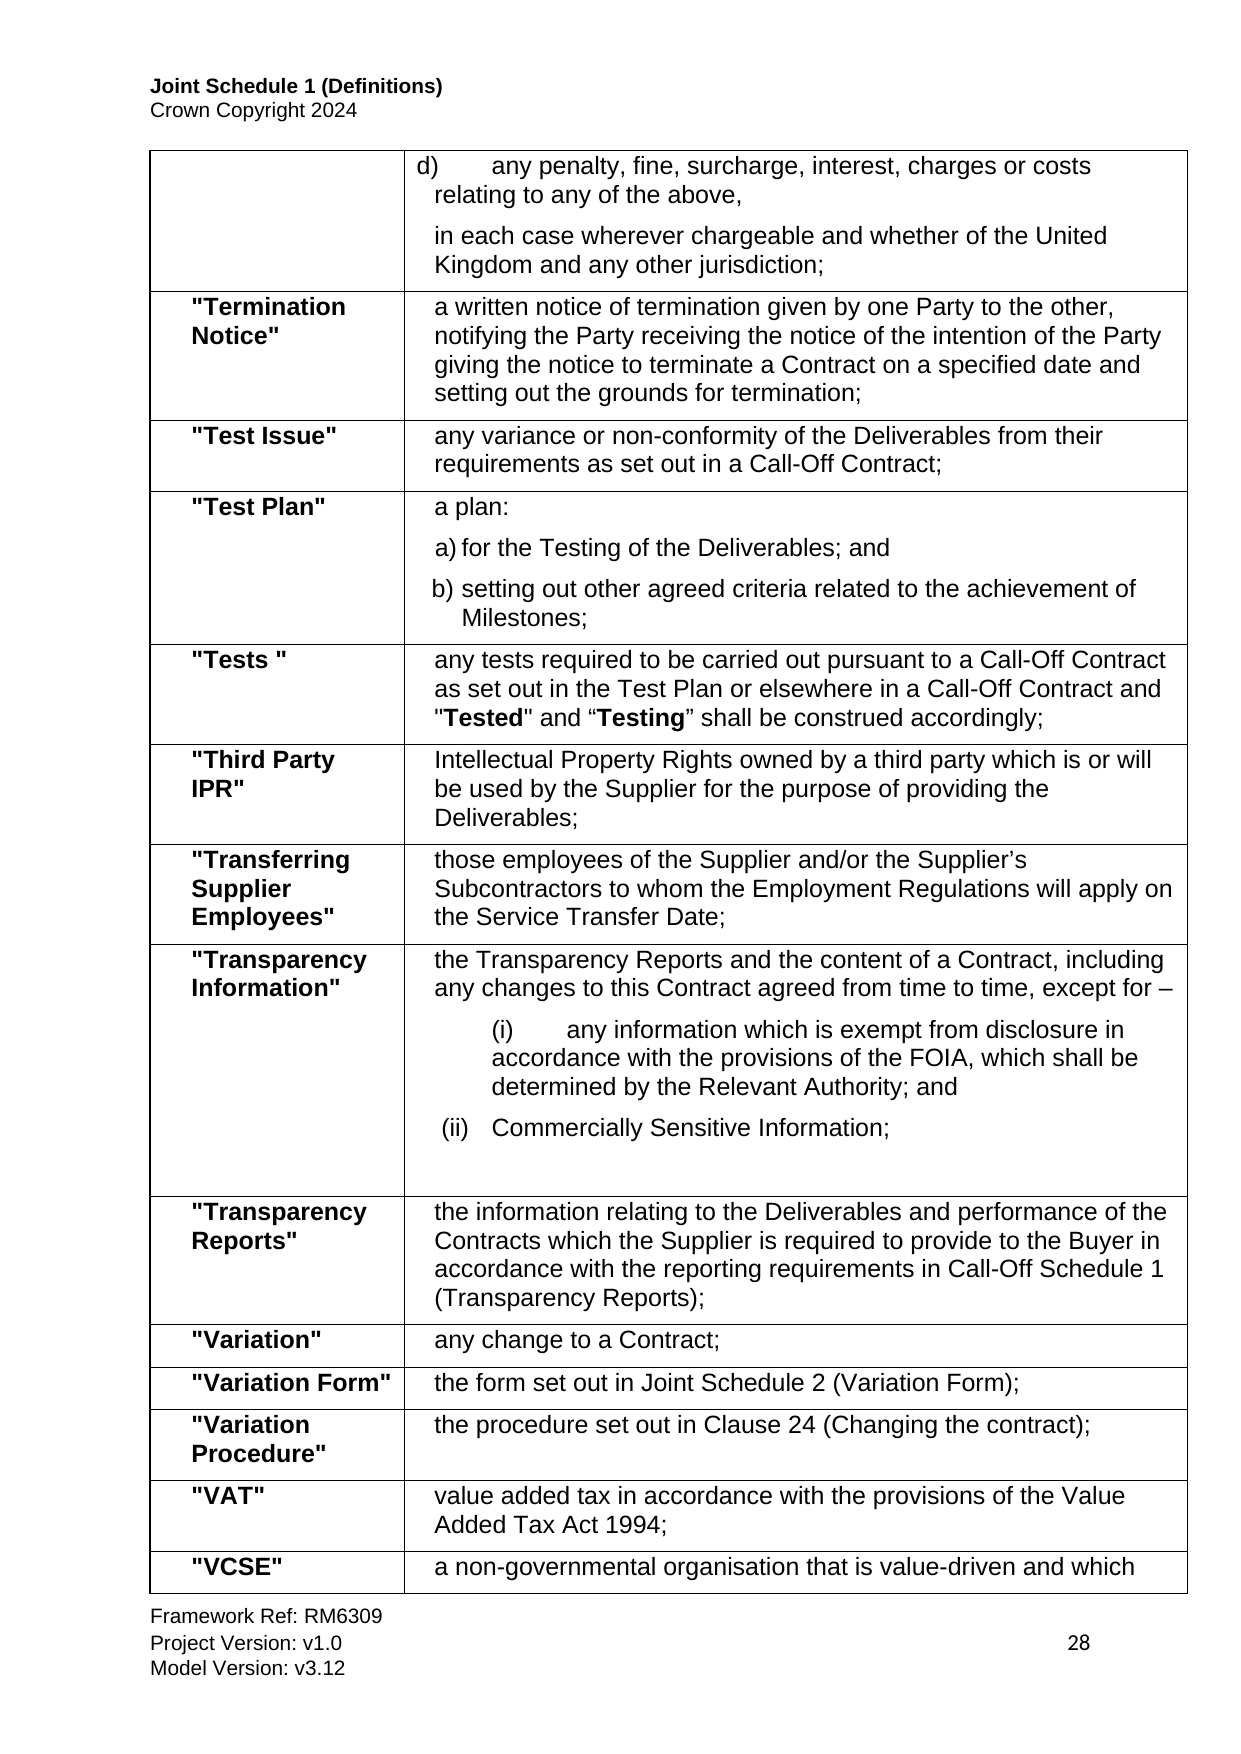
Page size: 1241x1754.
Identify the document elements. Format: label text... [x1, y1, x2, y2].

table_cell those employees of the Supplier and/or the Supplier’s Subcontractors to whom the Employment Regulations will apply on the Service Transfer Date; [405, 845, 1187, 943]
table_cell "Variation Procedure" [151, 1410, 404, 1480]
table_cell a written notice of termination given by one Party to the other, notifying the Party receiving the notice of the intention of the Party giving the notice to terminate a Contract on a specified date and setting out the grounds for termination; [405, 292, 1187, 419]
table_cell "Termination Notice" [151, 292, 404, 419]
table_cell "VCSE" [151, 1552, 404, 1593]
table_cell a plan: for the Testing of the Deliverables; and setting out other agreed criteria related to the achievement of Milestones; [405, 492, 1187, 644]
table_cell the form set out in Joint Schedule 2 (Variation Form); [405, 1368, 1187, 1409]
table_cell any variance or non-conformity of the Deliverables from their requirements as set out in a Call-Off Contract; [405, 421, 1187, 491]
table_cell the information relating to the Deliverables and performance of the Contracts which the Supplier is required to provide to the Buyer in accordance with the reporting requirements in Call-Off Schedule 1 (Transparency Reports); [405, 1197, 1187, 1324]
table_cell "Test Issue" [151, 421, 404, 491]
table_cell a non-governmental organisation that is value-driven and which [405, 1552, 1187, 1593]
table_cell all forms of taxation whether direct or indirect; national insurance contributions in the United Kingdom and similar contributions or obligations in any other jurisdiction; all statutory, governmental, state, federal, provincial, local government or municipal charges, duties, imports, contributions. levies or liabilities (other than in return for goods or services supplied or performed or to be performed) and withholdings; and any penalty, fine, surcharge, interest, charges or costs relating to any of the above, in each case wherever chargeable and whether of the United Kingdom and any other jurisdiction; [405, 151, 1187, 291]
table_cell "Variation" [151, 1325, 404, 1367]
table_cell the Transparency Reports and the content of a Contract, including any changes to this Contract agreed from time to time, except for – (i) any information which is exempt from disclosure in accordance with the provisions of the FOIA, which shall be determined by the Relevant Authority; and (ii) Commercially Sensitive Information; [405, 945, 1187, 1196]
table_cell the procedure set out in Clause 24 (Changing the contract); [405, 1410, 1187, 1480]
table_cell any tests required to be carried out pursuant to a Call-Off Contract as set out in the Test Plan or elsewhere in a Call-Off Contract and "Tested" and “Testing” shall be construed accordingly; [405, 645, 1187, 744]
table_cell "VAT" [151, 1481, 404, 1551]
table_cell "Third Party IPR" [151, 745, 404, 844]
table_cell [151, 151, 404, 291]
table_cell "Transparency Information" [151, 945, 404, 1196]
table_cell "Test Plan" [151, 492, 404, 644]
table_cell Intellectual Property Rights owned by a third party which is or will be used by the Supplier for the purpose of providing the Deliverables; [405, 745, 1187, 844]
table_cell any change to a Contract; [405, 1325, 1187, 1367]
table_cell value added tax in accordance with the provisions of the Value Added Tax Act 1994; [405, 1481, 1187, 1551]
table_cell "Transparency Reports" [151, 1197, 404, 1324]
table_cell "Tests " [151, 645, 404, 744]
table_cell "Transferring Supplier Employees" [151, 845, 404, 943]
table_cell "Variation Form" [151, 1368, 404, 1409]
